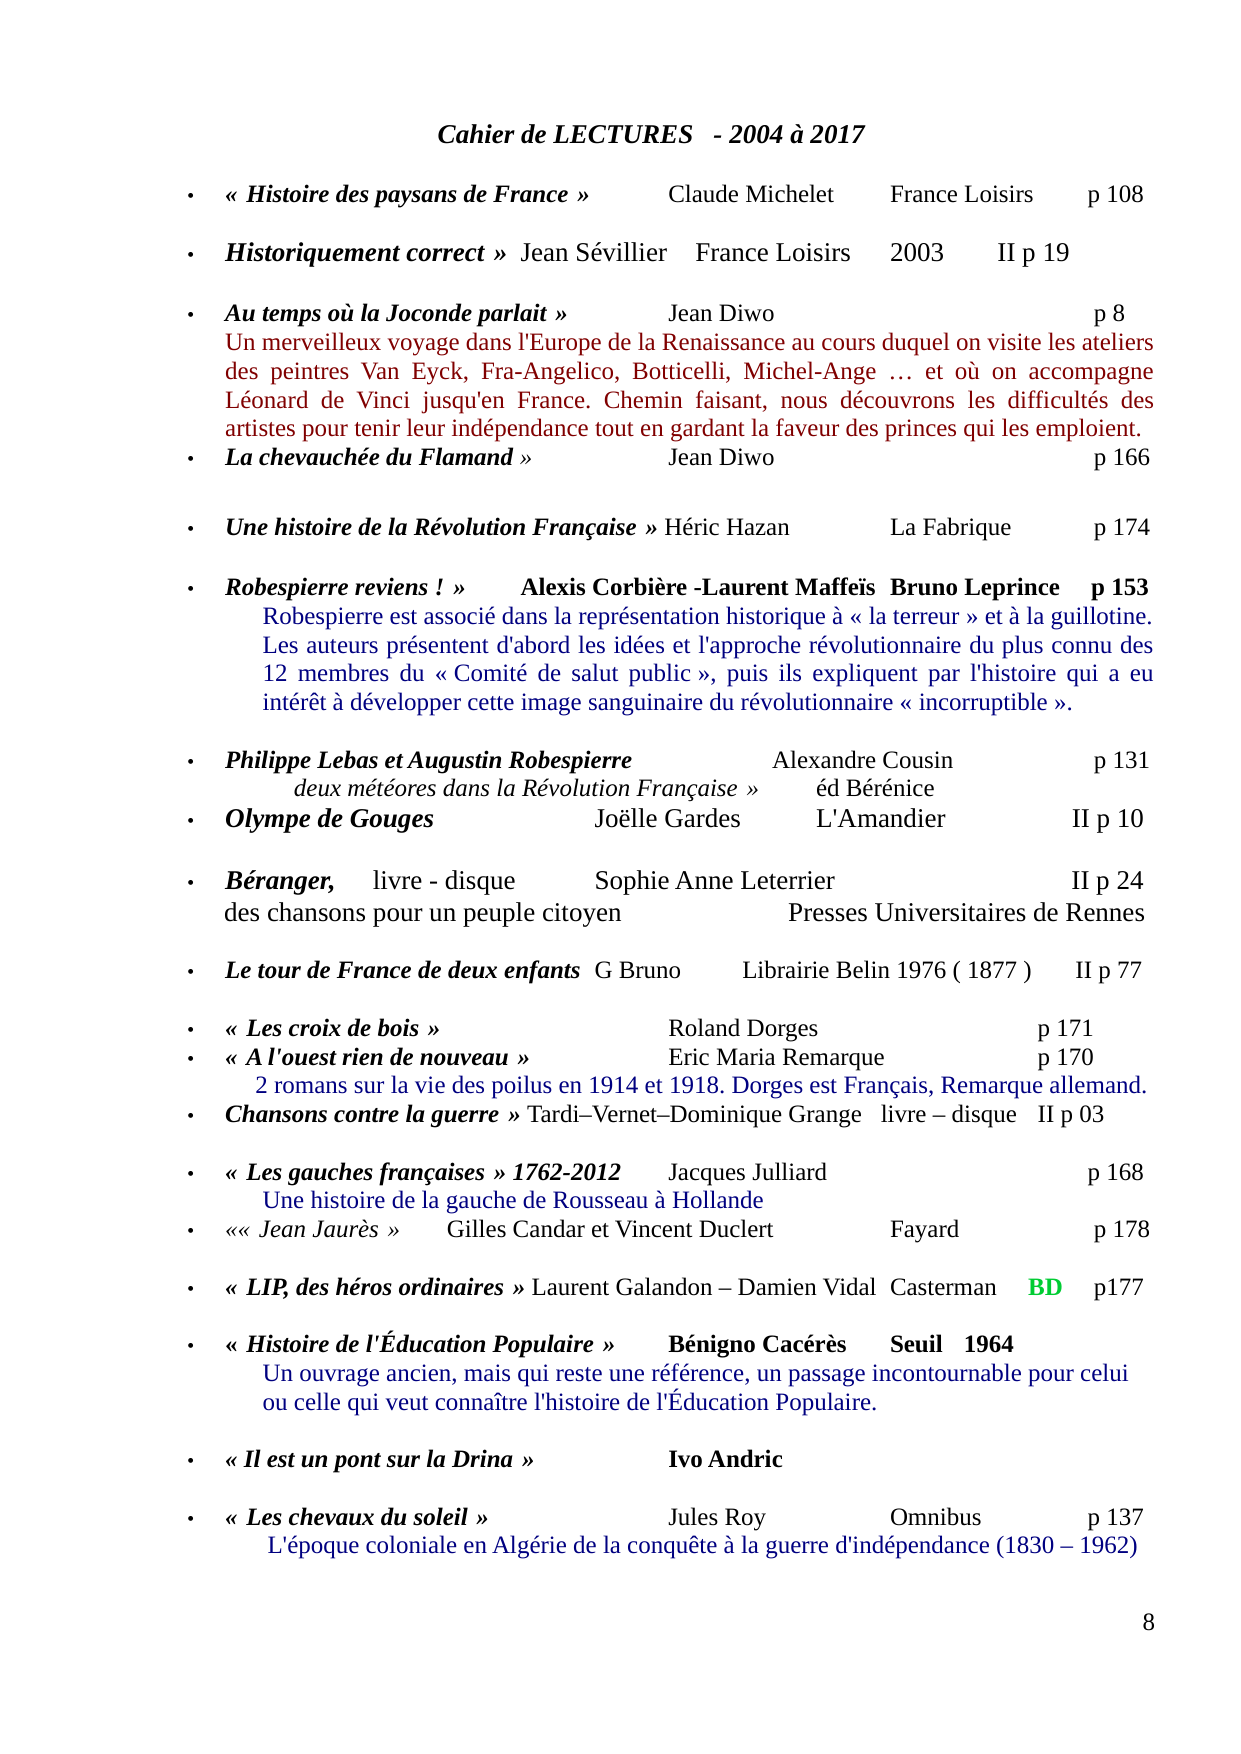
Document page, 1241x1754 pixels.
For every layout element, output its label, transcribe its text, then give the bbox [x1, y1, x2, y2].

list Une histoire de la gauche de Rousseau à Hollande [225, 1186, 1155, 1214]
text des chansons pour un peuple citoyen Presses Universitaires de Rennes [150, 896, 1155, 927]
list « Histoire des paysans de France » Claude Michelet France Loisirs p 108 [187, 179, 1155, 207]
list Robespierre est associé dans la représentation historique à « la terreur » et à la guillotine. [225, 601, 1155, 630]
list La chevauchée du Flamand » Jean Diwo p 166 [187, 442, 1155, 471]
list « Les chevaux du soleil » Jules Roy Omnibus p 137 [187, 1502, 1155, 1531]
list Le tour de France de deux enfants G Bruno Librairie Belin 1976 ( 1877 ) II p 77 [187, 956, 1155, 984]
list Olympe de Gouges Joëlle Gardes L'Amandier II p 10 [187, 802, 1155, 833]
list «« Jean Jaurès » Gilles Candar et Vincent Duclert Fayard p 178 [187, 1214, 1155, 1243]
list « Les croix de bois » Roland Dorges p 171 [187, 1013, 1155, 1042]
list Les auteurs présentent d'abord les idées et l'approche révolutionnaire du plus connu des 12 membres du « Comité de salut public », puis ils expliquent par l'histoire qui a eu intérêt à développer cette image sanguinaire du révolutionnaire « incorruptible ». [225, 630, 1155, 716]
list Robespierre reviens ! » Alexis Corbière -Laurent Maffeïs Bruno Leprince p 153 [187, 572, 1155, 601]
list Un merveilleux voyage dans l'Europe de la Renaissance au cours duquel on visite les ateliers des peintres Van Eyck, Fra-Angelico, Botticelli, Michel-Ange … et où on accompagne Léonard de Vinci jusqu'en France. Chemin faisant, nous découvrons les difficultés des artistes pour tenir leur indépendance tout en gardant la faveur des princes qui les emploient. [187, 327, 1155, 442]
list Chansons contre la guerre » Tardi–Vernet–Dominique Grange livre – disque II p 03 [187, 1099, 1155, 1128]
list « Il est un pont sur la Drina » Ivo Andric [187, 1444, 1155, 1473]
list « Les gauches françaises » 1762-2012 Jacques Julliard p 168 [187, 1157, 1155, 1186]
list Une histoire de la Révolution Française » Héric Hazan La Fabrique p 174 [187, 512, 1155, 541]
list Historiquement correct » Jean Sévillier France Loisirs 2003 II p 19 [187, 236, 1155, 267]
list Au temps où la Joconde parlait » Jean Diwo p 8 [187, 298, 1155, 327]
list deux météores dans la Révolution Française » éd Bérénice [187, 773, 1155, 802]
list Béranger, livre - disque Sophie Anne Leterrier II p 24 [187, 864, 1155, 896]
list Philippe Lebas et Augustin Robespierre Alexandre Cousin p 131 [187, 745, 1155, 773]
text L'époque coloniale en Algérie de la conquête à la guerre d'indépendance (1830 – 1962) [150, 1531, 1155, 1559]
list « Histoire de l'Éducation Populaire » Bénigno Cacérès Seuil 1964 [187, 1329, 1155, 1358]
list « LIP, des héros ordinaires » Laurent Galandon – Damien Vidal Casterman BD p177 [187, 1272, 1155, 1301]
text 2 romans sur la vie des poilus en 1914 et 1918. Dorges est Français, Remarque allemand. [150, 1071, 1155, 1099]
list « A l'ouest rien de nouveau » Eric Maria Remarque p 170 [187, 1042, 1155, 1071]
list Un ouvrage ancien, mais qui reste une référence, un passage incontournable pour celui ou celle qui veut connaître l'histoire de l'Éducation Populaire. [225, 1358, 1155, 1416]
